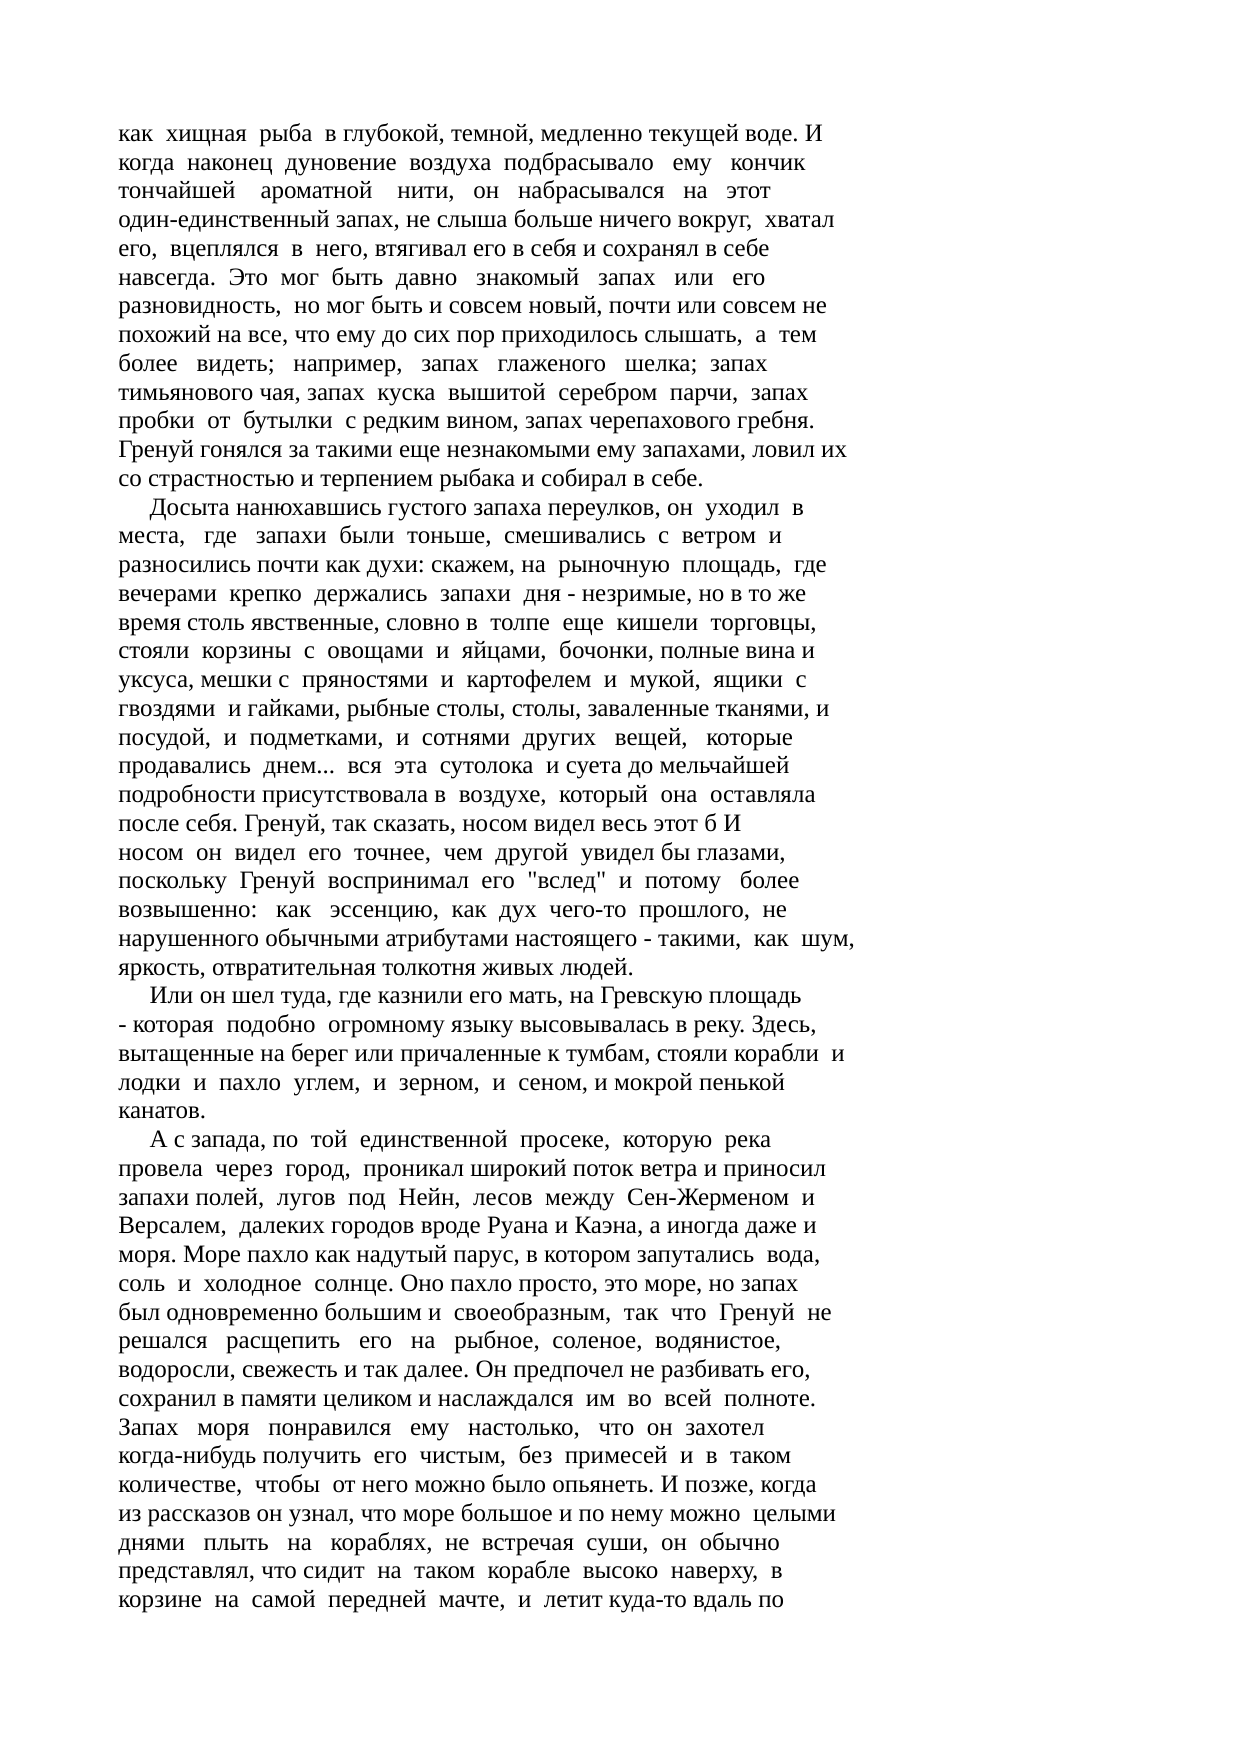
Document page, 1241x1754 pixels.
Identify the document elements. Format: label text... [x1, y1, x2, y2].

text время столь явственные, словно в толпе еще кишели торговцы, [118, 607, 1122, 636]
text стояли корзины с овощами и яйцами, бочонки, полные вина и [118, 636, 1122, 664]
text канатов. [118, 1096, 1122, 1124]
text яркость, отвратительная толкотня живых людей. [118, 952, 1122, 981]
text количестве, чтобы от него можно было опьянеть. И позже, когда [118, 1469, 1122, 1498]
text как хищная рыба в глубокой, темной, медленно текущей воде. И [118, 118, 1122, 147]
text навсегда. Это мог быть давно знакомый запах или его [118, 262, 1122, 291]
text Гренуй гонялся за такими еще незнакомыми ему запахами, ловил их [118, 434, 1122, 463]
text тончайшей ароматной нити, он набрасывался на этот [118, 176, 1122, 204]
text запахи полей, лугов под Нейн, лесов между Сен-Жерменом и [118, 1182, 1122, 1211]
text из рассказов он узнал, что море большое и по нему можно целыми [118, 1498, 1122, 1527]
text более видеть; например, запах глаженого шелка; запах [118, 348, 1122, 377]
text лодки и пахло углем, и зерном, и сеном, и мокрой пенькой [118, 1067, 1122, 1096]
text сохранил в памяти целиком и наслаждался им во всей полноте. [118, 1383, 1122, 1412]
text похожий на все, что ему до сих пор приходилось слышать, а тем [118, 319, 1122, 348]
text Досыта нанюхавшись густого запаха переулков, он уходил в [118, 492, 1122, 521]
text представлял, что сидит на таком корабле высоко наверху, в [118, 1556, 1122, 1584]
text соль и холодное солнце. Оно пахло просто, это море, но запах [118, 1268, 1122, 1297]
text места, где запахи были тоньше, смешивались с ветром и [118, 521, 1122, 549]
text тимьянового чая, запах куска вышитой серебром парчи, запах [118, 377, 1122, 406]
text Или он шел туда, где казнили его мать, на Гревскую площадь [118, 981, 1122, 1009]
text один-единственный запах, не слыша больше ничего вокруг, хватал [118, 204, 1122, 233]
text решался расщепить его на рыбное, соленое, водянистое, [118, 1326, 1122, 1354]
text вытащенные на берег или причаленные к тумбам, стояли корабли и [118, 1038, 1122, 1067]
text Версалем, далеких городов вроде Руана и Каэна, а иногда даже и [118, 1211, 1122, 1239]
text посудой, и подметками, и сотнями других вещей, которые [118, 722, 1122, 751]
text когда-нибудь получить его чистым, без примесей и в таком [118, 1441, 1122, 1469]
text продавались днем... вся эта сутолока и суета до мельчайшей [118, 751, 1122, 779]
text пробки от бутылки с редким вином, запах черепахового гребня. [118, 406, 1122, 434]
text А с запада, по той единственной просеке, которую река [118, 1124, 1122, 1153]
text подробности присутствовала в воздухе, который она оставляла [118, 779, 1122, 808]
text гвоздями и гайками, рыбные столы, столы, заваленные тканями, и [118, 693, 1122, 722]
text водоросли, свежесть и так далее. Он предпочел не разбивать его, [118, 1354, 1122, 1383]
text когда наконец дуновение воздуха подбрасывало ему кончик [118, 147, 1122, 176]
text провела через город, проникал широкий поток ветра и приносил [118, 1153, 1122, 1182]
text возвышенно: как эссенцию, как дух чего-то прошлого, не [118, 894, 1122, 923]
text после себя. Гренуй, так сказать, носом видел весь этот б И [118, 808, 1122, 837]
text разносились почти как духи: скажем, на рыночную площадь, где [118, 549, 1122, 578]
text моря. Море пахло как надутый парус, в котором запутались вода, [118, 1239, 1122, 1268]
text - которая подобно огромному языку высовывалась в реку. Здесь, [118, 1009, 1122, 1038]
text его, вцеплялся в него, втягивал его в себя и сохранял в себе [118, 233, 1122, 262]
text разновидность, но мог быть и совсем новый, почти или совсем не [118, 291, 1122, 319]
text днями плыть на кораблях, не встречая суши, он обычно [118, 1527, 1122, 1556]
text уксуса, мешки с пряностями и картофелем и мукой, ящики с [118, 664, 1122, 693]
text вечерами крепко держались запахи дня - незримые, но в то же [118, 578, 1122, 607]
text поскольку Гренуй воспринимал его "вслед" и потому более [118, 866, 1122, 894]
text был одновременно большим и своеобразным, так что Гренуй не [118, 1297, 1122, 1326]
text Запах моря понравился ему настолько, что он захотел [118, 1412, 1122, 1441]
text корзине на самой передней мачте, и летит куда-то вдаль по [118, 1584, 1122, 1613]
text носом он видел его точнее, чем другой увидел бы глазами, [118, 837, 1122, 866]
text со страстностью и терпением рыбака и собирал в себе. [118, 463, 1122, 492]
text нарушенного обычными атрибутами настоящего - такими, как шум, [118, 923, 1122, 952]
